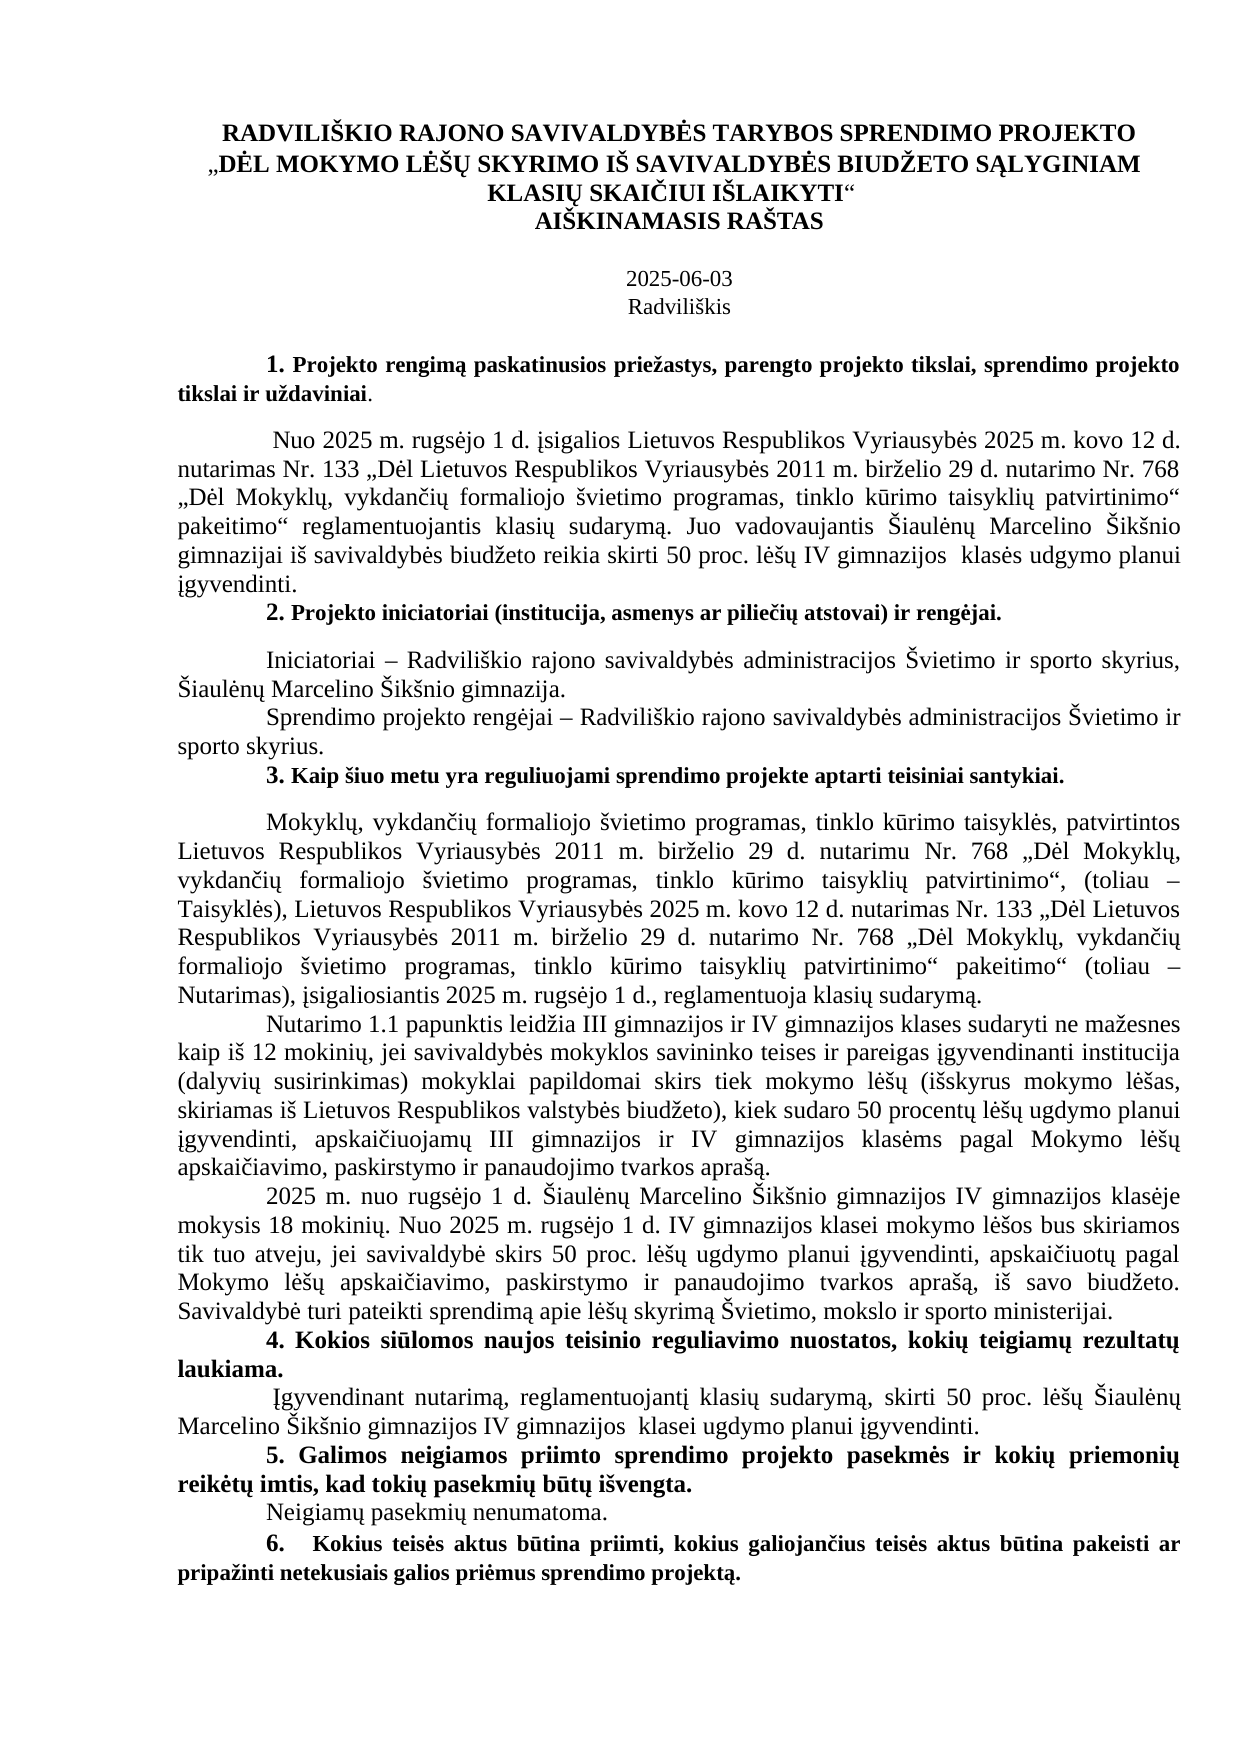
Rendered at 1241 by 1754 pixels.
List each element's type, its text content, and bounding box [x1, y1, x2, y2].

text Nutarimo 1.1 papunktis leidžia III gimnazijos ir IV gimnazijos klases sudaryti ne mažesnes kaip iš 12 mokinių, jei savivaldybės mokyklos savininko teises ir pareigas įgyvendinanti institucija (dalyvių susirinkimas) mokyklai papildomai skirs tiek mokymo lėšų (išskyrus mokymo lėšas, skiriamas iš Lietuvos Respublikos valstybės biudžeto), kiek sudaro 50 procentų lėšų ugdymo planui įgyvendinti, apskaičiuojamų III gimnazijos ir IV gimnazijos klasėms pagal Mokymo lėšų apskaičiavimo, paskirstymo ir panaudojimo tvarkos aprašą. [177, 1009, 1181, 1181]
text Neigiamų pasekmių nenumatoma. [177, 1497, 1181, 1526]
text Įgyvendinant nutarimą, reglamentuojantį klasių sudarymą, skirti 50 proc. lėšų Šiaulėnų Marcelino Šikšnio gimnazijos IV gimnazijos klasei ugdymo planui įgyvendinti. [177, 1382, 1181, 1440]
text Radviliškis [177, 293, 1181, 320]
text Iniciatoriai – Radviliškio rajono savivaldybės administracijos Švietimo ir sporto skyrius, Šiaulėnų Marcelino Šikšnio gimnazija. [177, 645, 1181, 702]
text Sprendimo projekto rengėjai – Radviliškio rajono savivaldybės administracijos Švietimo ir sporto skyrius. [177, 702, 1181, 760]
text 5. Galimos neigiamos priimto sprendimo projekto pasekmės ir kokių priemonių reikėtų imtis, kad tokių pasekmių būtų išvengta. [177, 1440, 1181, 1497]
text „DĖL MOKYMO LĖŠŲ SKYRIMO IŠ SAVIVALDYBĖS BIUDŽETO SĄLYGINIAM KLASIŲ SKAIČIUI IŠLAIKYTI“ [177, 149, 1171, 206]
text 6. Kokius teisės aktus būtina priimti, kokius galiojančius teisės aktus būtina pakeisti ar pripažinti netekusiais galios priėmus sprendimo projektą. [177, 1528, 1181, 1585]
text 3. Kaip šiuo metu yra reguliuojami sprendimo projekte aptarti teisiniai santykiai. [177, 760, 1181, 789]
text 4. Kokios siūlomos naujos teisinio reguliavimo nuostatos, kokių teigiamų rezultatų laukiama. [177, 1325, 1181, 1382]
text RADVILIŠKIO RAJONO SAVIVALDYBĖS TARYBOS SPRENDIMO PROJEKTO [177, 118, 1181, 147]
text Nuo 2025 m. rugsėjo 1 d. įsigalios Lietuvos Respublikos Vyriausybės 2025 m. kovo 12 d. nutarimas Nr. 133 „Dėl Lietuvos Respublikos Vyriausybės 2011 m. birželio 29 d. nutarimo Nr. 768 „Dėl Mokyklų, vykdančių formaliojo švietimo programas, tinklo kūrimo taisyklių patvirtinimo“ pakeitimo“ reglamentuojantis klasių sudarymą. Juo vadovaujantis Šiaulėnų Marcelino Šikšnio gimnazijai iš savivaldybės biudžeto reikia skirti 50 proc. lėšų IV gimnazijos klasės udgymo planui įgyvendinti. [177, 425, 1181, 597]
text 2. Projekto iniciatoriai (institucija, asmenys ar piliečių atstovai) ir rengėjai. [177, 597, 1181, 626]
text AIŠKINAMASIS RAŠTAS [177, 206, 1181, 235]
text 2025 m. nuo rugsėjo 1 d. Šiaulėnų Marcelino Šikšnio gimnazijos IV gimnazijos klasėje mokysis 18 mokinių. Nuo 2025 m. rugsėjo 1 d. IV gimnazijos klasei mokymo lėšos bus skiriamos tik tuo atveju, jei savivaldybė skirs 50 proc. lėšų ugdymo planui įgyvendinti, apskaičiuotų pagal Mokymo lėšų apskaičiavimo, paskirstymo ir panaudojimo tvarkos aprašą, iš savo biudžeto. Savivaldybė turi pateikti sprendimą apie lėšų skyrimą Švietimo, mokslo ir sporto ministerijai. [177, 1181, 1181, 1325]
text 2025-06-03 [177, 265, 1181, 292]
text 1. Projekto rengimą paskatinusios priežastys, parengto projekto tikslai, sprendimo projekto tikslai ir uždaviniai. [177, 349, 1181, 406]
text Mokyklų, vykdančių formaliojo švietimo programas, tinklo kūrimo taisyklės, patvirtintos Lietuvos Respublikos Vyriausybės 2011 m. birželio 29 d. nutarimu Nr. 768 „Dėl Mokyklų, vykdančių formaliojo švietimo programas, tinklo kūrimo taisyklių patvirtinimo“, (toliau – Taisyklės), Lietuvos Respublikos Vyriausybės 2025 m. kovo 12 d. nutarimas Nr. 133 „Dėl Lietuvos Respublikos Vyriausybės 2011 m. birželio 29 d. nutarimo Nr. 768 „Dėl Mokyklų, vykdančių formaliojo švietimo programas, tinklo kūrimo taisyklių patvirtinimo“ pakeitimo“ (toliau – Nutarimas), įsigaliosiantis 2025 m. rugsėjo 1 d., reglamentuoja klasių sudarymą. [177, 807, 1181, 1009]
